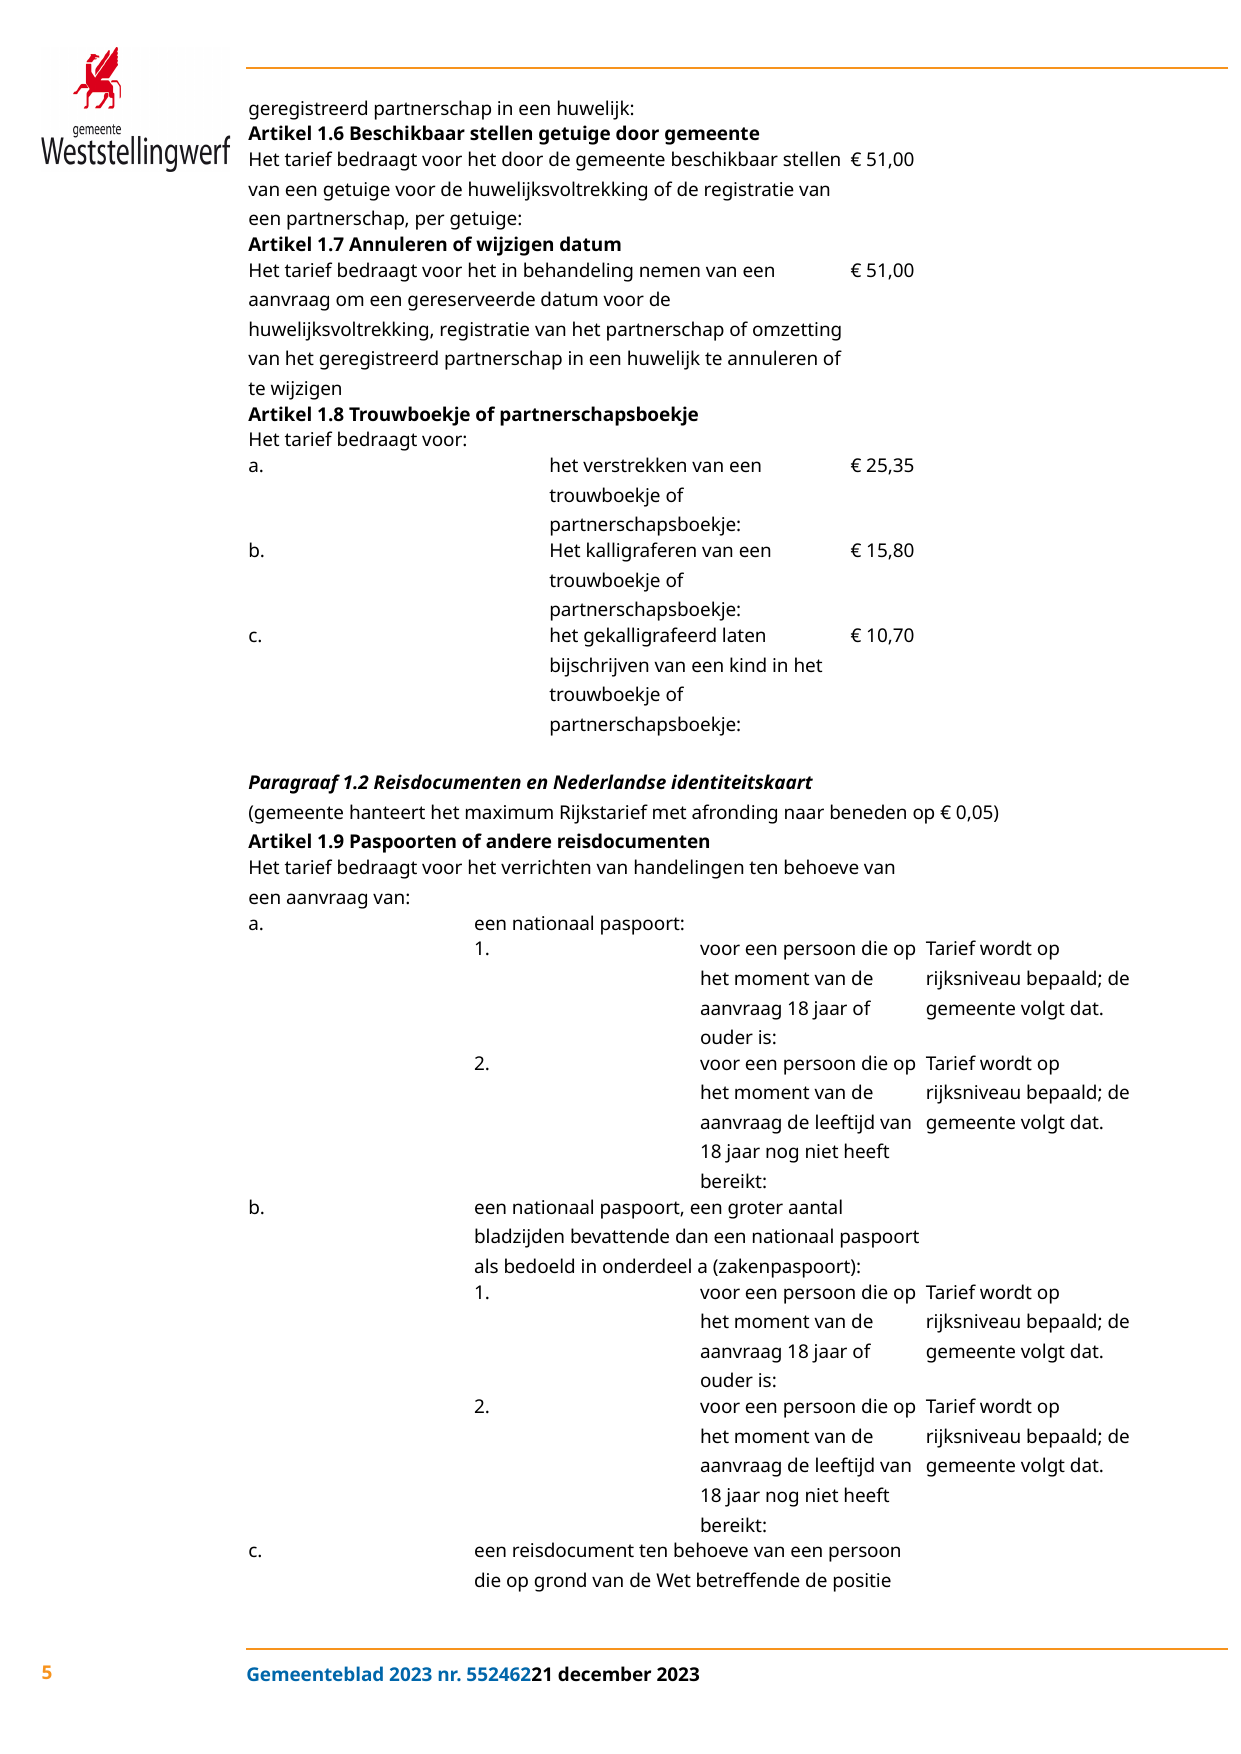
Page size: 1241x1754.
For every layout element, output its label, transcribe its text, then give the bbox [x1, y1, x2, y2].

table_cell 1. [474, 1279, 700, 1393]
table_cell voor een persoon die op het moment van de aanvraag 18 jaar of ouder is: [700, 936, 926, 1050]
table_cell Artikel 1.7 Annuleren of wijzigen datum [248, 231, 850, 257]
table_cell a. [248, 910, 474, 936]
table_cell het verstrekken van een trouwboekje of partnerschapsboekje: [549, 453, 850, 537]
table_cell Tarief wordt op rijksniveau bepaald; de gemeente volgt dat. [926, 1394, 1152, 1537]
text (gemeente hanteert het maximum Rijkstarief met afronding naar beneden op € 0,05) [248, 799, 1152, 825]
table_cell 2. [474, 1050, 700, 1194]
table_cell € 10,70 [850, 622, 1152, 737]
table_cell b. [248, 1194, 474, 1279]
table_cell Het tarief bedraagt voor: [248, 427, 850, 452]
table_cell 1. [474, 936, 700, 1050]
table_cell [850, 231, 1152, 257]
table_cell een nationaal paspoort, een groter aantal bladzijden bevattende dan een nationaal paspoort als bedoeld in onderdeel a (zakenpaspoort): [474, 1194, 926, 1279]
table_cell € 15,80 [850, 537, 1152, 622]
table_header [926, 829, 1152, 854]
table_cell Het tarief bedraagt voor het in behandeling nemen van een aanvraag om een gereserveerde datum voor de huwelijksvoltrekking, registratie van het partnerschap of omzetting van het geregistreerd partnerschap in een huwelijk te annuleren of te wijzigen [248, 257, 850, 401]
table_cell Het tarief bedraagt voor het verrichten van handelingen ten behoeve van een aanvraag van: [248, 855, 926, 910]
table_cell [248, 1394, 474, 1537]
table_cell [248, 1279, 474, 1393]
table_cell [926, 1194, 1152, 1279]
table_cell Artikel 1.8 Trouwboekje of partnerschapsboekje [248, 401, 850, 427]
table_cell voor een persoon die op het moment van de aanvraag de leeftijd van 18 jaar nog niet heeft bereikt: [700, 1050, 926, 1194]
text Paragraaf 1.2 Reisdocumenten en Nederlandse identiteitskaart [248, 769, 1152, 795]
table_cell Het tarief bedraagt voor het door de gemeente beschikbaar stellen van een getuige voor de huwelijksvoltrekking of de registratie van een partnerschap, per getuige: [248, 146, 850, 231]
table_cell Tarief wordt op rijksniveau bepaald; de gemeente volgt dat. [926, 1050, 1152, 1194]
picture [41, 47, 231, 172]
table_cell [248, 936, 474, 1050]
table_cell c. [248, 622, 549, 737]
table_cell [850, 121, 1152, 146]
table_cell € 25,35 [850, 453, 1152, 537]
table_cell voor een persoon die op het moment van de aanvraag 18 jaar of ouder is: [700, 1279, 926, 1393]
table_cell € 51,00 [850, 146, 1152, 231]
table_cell een nationaal paspoort: [474, 910, 926, 936]
table_cell b. [248, 537, 549, 622]
table_cell Tarief wordt op rijksniveau bepaald; de gemeente volgt dat. [926, 1279, 1152, 1393]
table_cell [850, 95, 1152, 121]
table_cell a. [248, 453, 549, 537]
table_cell Tarief wordt op rijksniveau bepaald; de gemeente volgt dat. [926, 936, 1152, 1050]
table_cell een reisdocument ten behoeve van een persoon die op grond van de Wet betreffende de positie [474, 1538, 926, 1593]
table_cell € 51,00 [850, 257, 1152, 401]
table_cell [850, 401, 1152, 427]
table_cell geregistreerd partnerschap in een huwelijk: [248, 95, 850, 121]
table_header Artikel 1.9 Paspoorten of andere reisdocumenten [248, 829, 926, 854]
table_cell [926, 910, 1152, 936]
table_cell Het kalligraferen van een trouwboekje of partnerschapsboekje: [549, 537, 850, 622]
table_cell [926, 1538, 1152, 1593]
table_cell Artikel 1.6 Beschikbaar stellen getuige door gemeente [248, 121, 850, 146]
table_cell voor een persoon die op het moment van de aanvraag de leeftijd van 18 jaar nog niet heeft bereikt: [700, 1394, 926, 1537]
table_cell c. [248, 1538, 474, 1593]
table_cell het gekalligrafeerd laten bijschrijven van een kind in het trouwboekje of partnerschapsboekje: [549, 622, 850, 737]
table_cell [850, 427, 1152, 452]
table_cell 2. [474, 1394, 700, 1537]
table_cell [248, 1050, 474, 1194]
table_cell [926, 855, 1152, 910]
